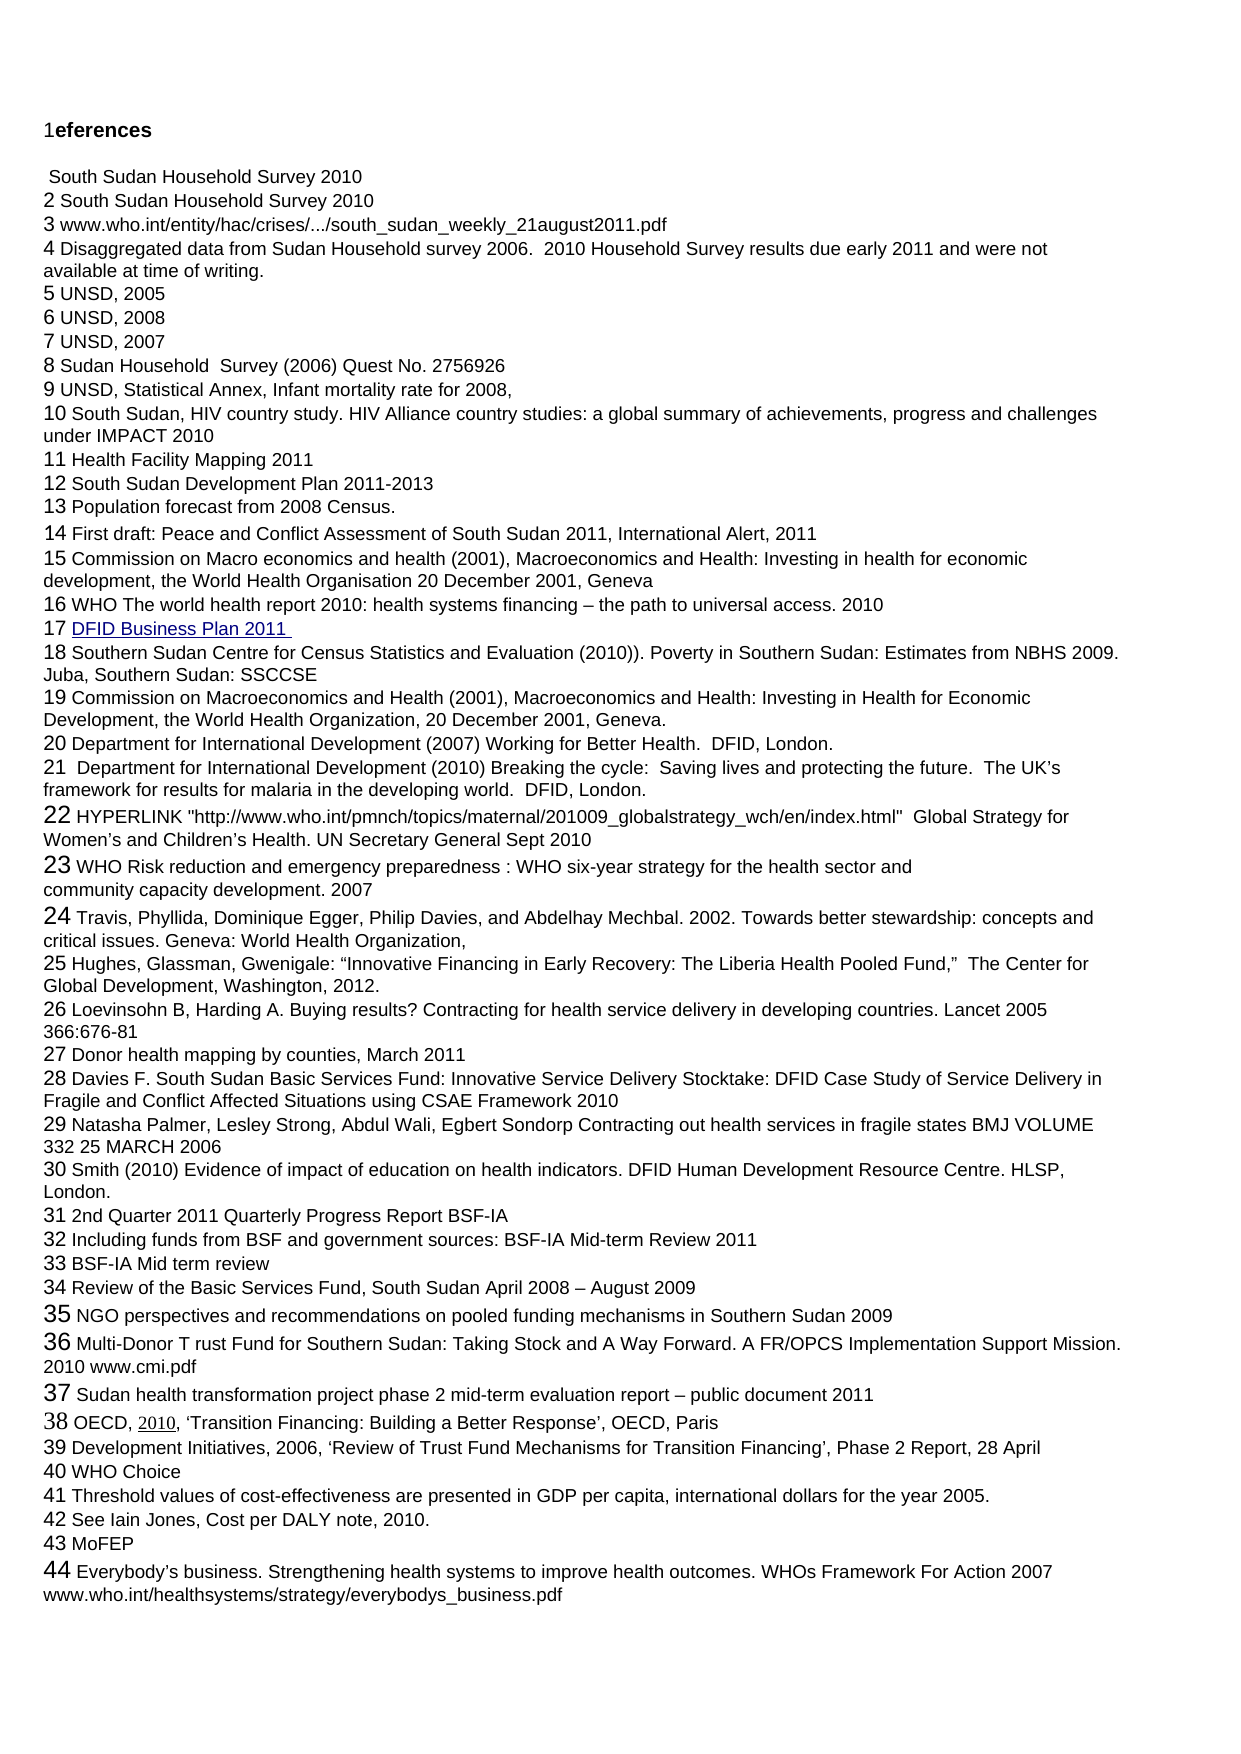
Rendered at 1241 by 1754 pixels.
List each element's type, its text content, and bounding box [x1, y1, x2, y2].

text Everybody’s business. Strengthening health systems to improve health outcomes. WHOs Framework For Action 2007 www.who.int/healthsystems/strategy/everybodys_business.pdf [43, 1555, 1122, 1605]
